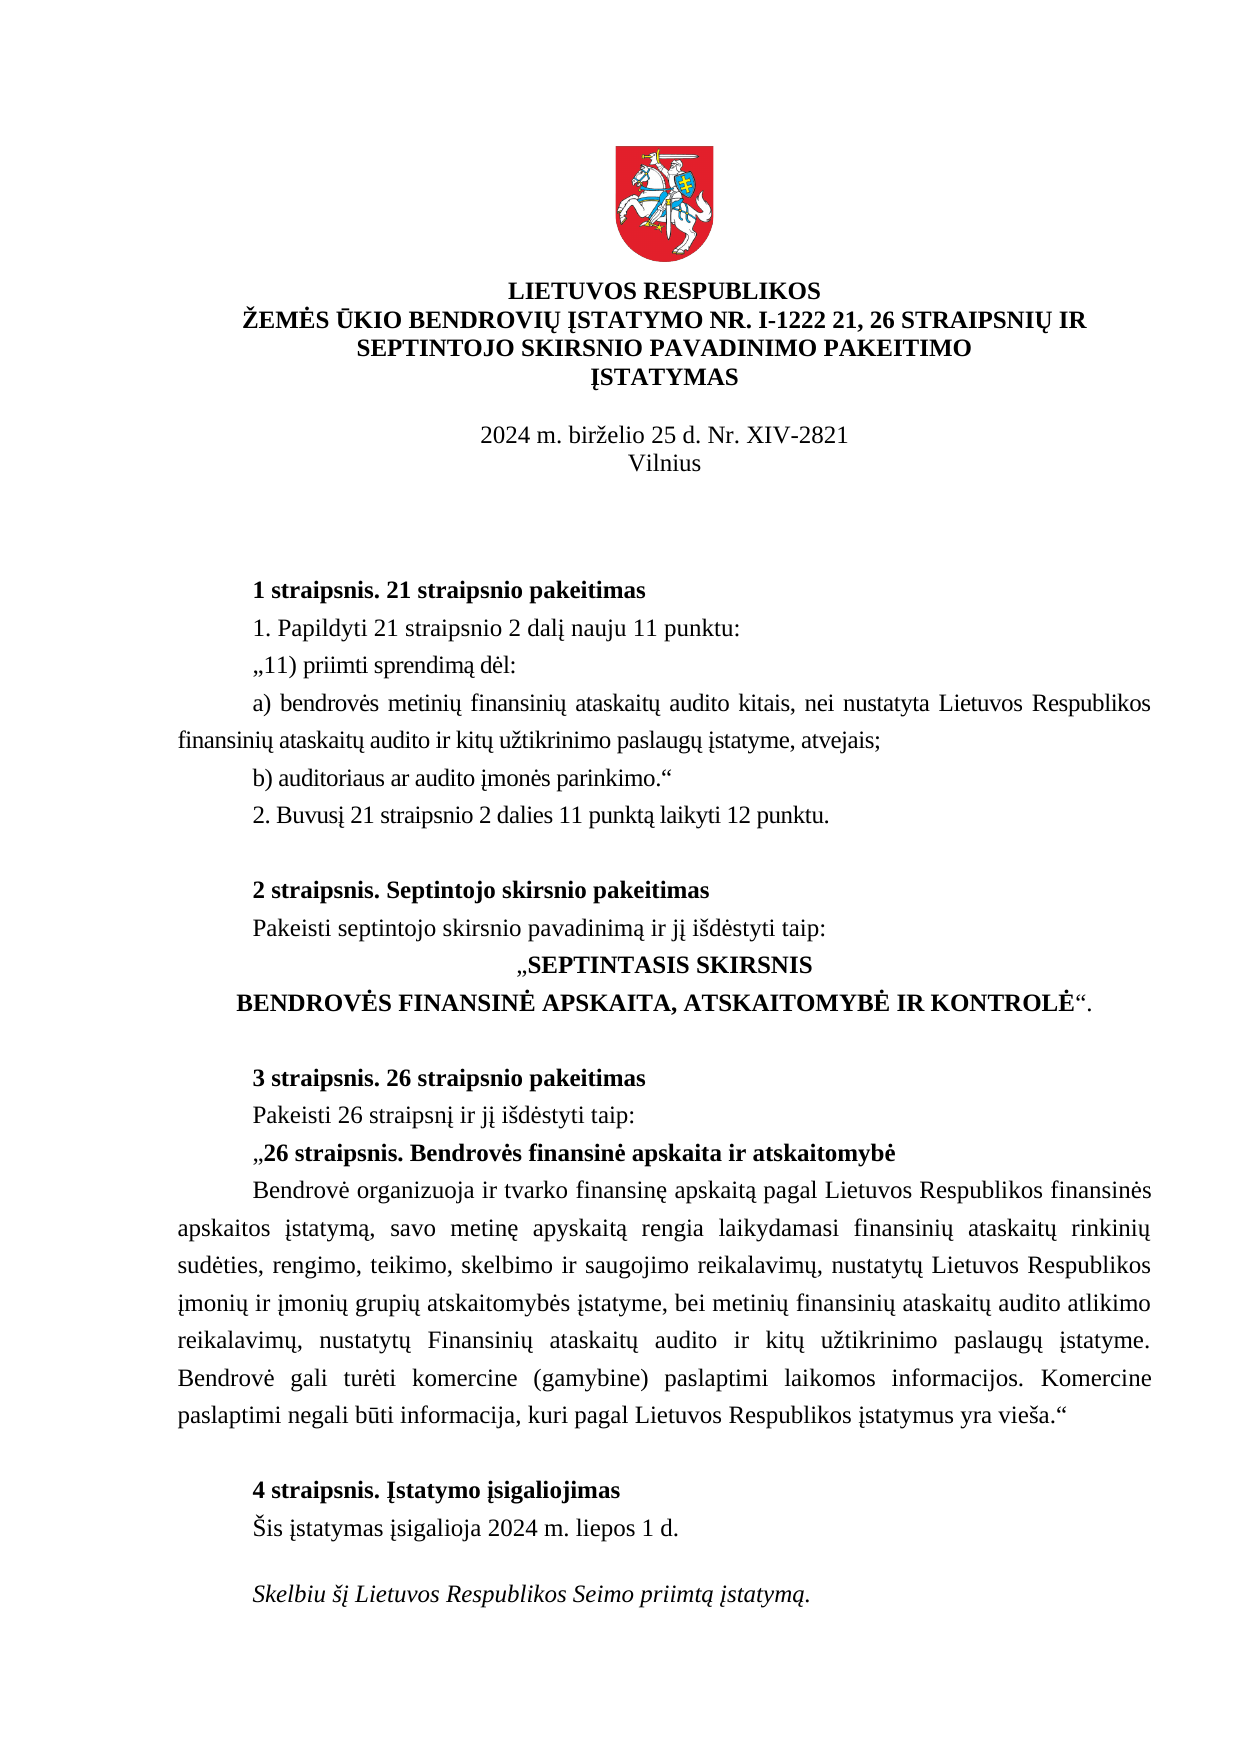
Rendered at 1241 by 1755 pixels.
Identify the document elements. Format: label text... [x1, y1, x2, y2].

text 2 straipsnis. Septintojo skirsnio pakeitimas [177, 866, 1152, 904]
text 1. Papildyti 21 straipsnio 2 dalį nauju 11 punktu: [177, 604, 1152, 641]
text a) bendrovės metinių finansinių ataskaitų audito kitais, nei nustatyta Lietuvos Respublikos finansinių ataskaitų audito ir kitų užtikrinimo paslaugų įstatyme, atvejais; [177, 679, 1152, 754]
text ŽEMĖS ŪKIO BENDROVIŲ ĮSTATYMO NR. I-1222 21, 26 STRAIPSNIŲ IR SEPTINTOJO SKIRSNIO PAVADINIMO PAKEITIMO [177, 305, 1152, 362]
text 4 straipsnis. Įstatymo įsigaliojimas [177, 1466, 1152, 1504]
text Pakeisti 26 straipsnį ir jį išdėstyti taip: [177, 1091, 1152, 1129]
text 3 straipsnis. 26 straipsnio pakeitimas [177, 1054, 1152, 1091]
text BENDROVĖS FINANSINĖ APSKAITA, ATSKAITOMYBĖ IR KONTROLĖ“. [177, 979, 1152, 1016]
text „26 straipsnis. Bendrovės finansinė apskaita ir atskaitomybė [177, 1129, 1152, 1166]
text 2. Buvusį 21 straipsnio 2 dalies 11 punktą laikyti 12 punktu. [177, 791, 1152, 829]
text Bendrovė organizuoja ir tvarko finansinę apskaitą pagal Lietuvos Respublikos finansinės apskaitos įstatymą, savo metinę apyskaitą rengia laikydamasi finansinių ataskaitų rinkinių sudėties, rengimo, teikimo, skelbimo ir saugojimo reikalavimų, nustatytų Lietuvos Respublikos įmonių ir įmonių grupių atskaitomybės įstatyme, bei metinių finansinių ataskaitų audito atlikimo reikalavimų, nustatytų Finansinių ataskaitų audito ir kitų užtikrinimo paslaugų įstatyme. Bendrovė gali turėti komercine (gamybine) paslaptimi laikomos informacijos. Komercine paslaptimi negali būti informacija, kuri pagal Lietuvos Respublikos įstatymus yra vieša.“ [177, 1166, 1152, 1429]
text Vilnius [177, 448, 1152, 477]
text b) auditoriaus ar audito įmonės parinkimo.“ [177, 754, 1152, 791]
text Skelbiu šį Lietuvos Respublikos Seimo priimtą įstatymą. [177, 1579, 1152, 1608]
text Pakeisti septintojo skirsnio pavadinimą ir jį išdėstyti taip: [177, 904, 1152, 941]
text „SEPTINTASIS SKIRSNIS [177, 941, 1152, 979]
text 1 straipsnis. 21 straipsnio pakeitimas [177, 566, 1152, 604]
text Šis įstatymas įsigalioja 2024 m. liepos 1 d. [177, 1504, 1152, 1541]
text „11) priimti sprendimą dėl: [177, 641, 1152, 679]
text 2024 m. birželio 25 d. Nr. XIV-2821 [177, 420, 1152, 448]
text LIETUVOS RESPUBLIKOS [177, 276, 1152, 305]
text ĮSTATYMAS [177, 362, 1152, 391]
